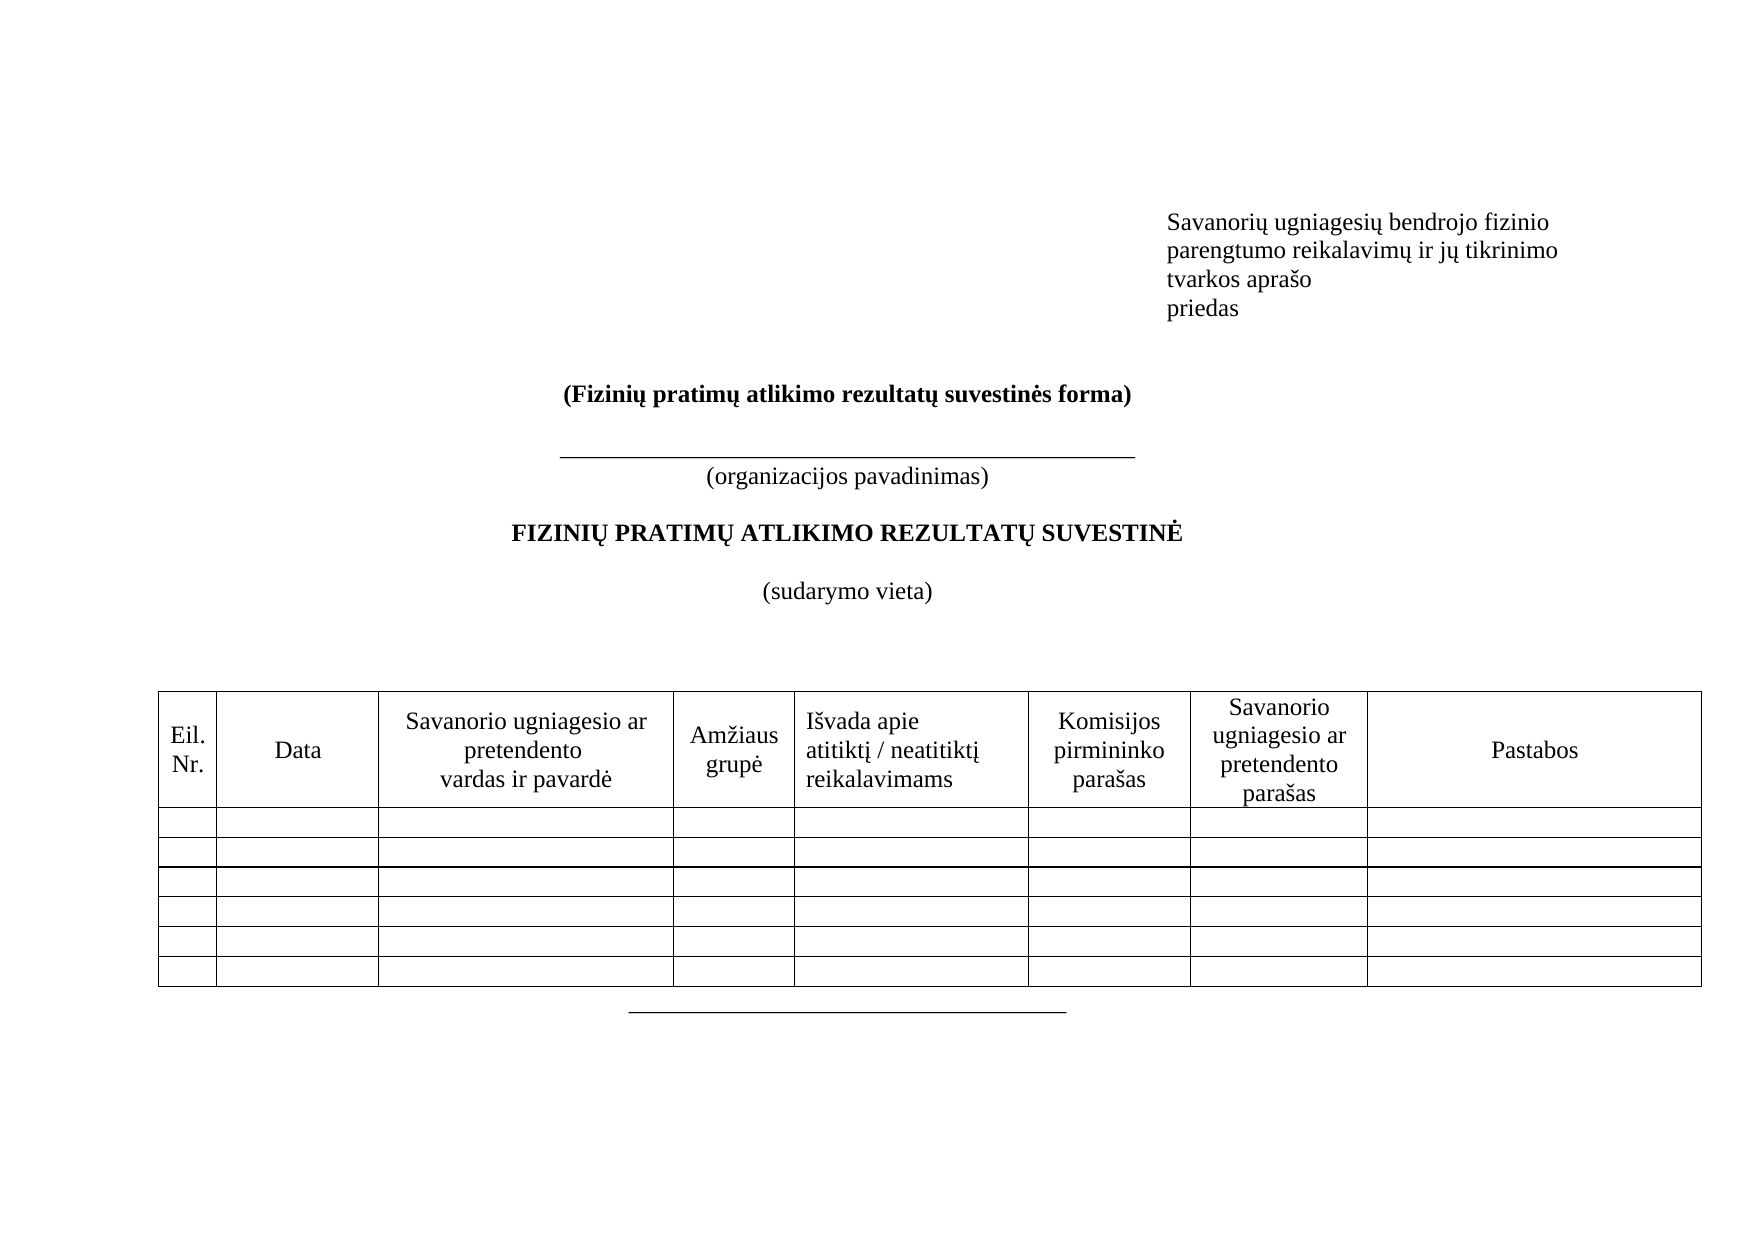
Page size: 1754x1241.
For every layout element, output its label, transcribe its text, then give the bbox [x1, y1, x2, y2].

table_cell [1029, 897, 1190, 926]
table_cell [1029, 838, 1190, 866]
table_header Eil. Nr. [159, 692, 216, 807]
table_cell [1191, 868, 1367, 896]
table_cell [1368, 868, 1701, 896]
table_cell [1029, 808, 1190, 837]
table_cell [1191, 897, 1367, 926]
table_cell [379, 927, 673, 956]
table_cell [1191, 927, 1367, 956]
table_cell [674, 957, 794, 986]
table_cell [159, 957, 216, 986]
table_cell [674, 897, 794, 926]
text priedas [1167, 293, 1577, 322]
text Savanorių ugniagesių bendrojo fizinio [1167, 207, 1577, 235]
text (Fizinių pratimų atlikimo rezultatų suvestinės forma) [118, 379, 1577, 408]
table_cell [379, 957, 673, 986]
table_cell [1368, 957, 1701, 986]
table_cell [795, 927, 1028, 956]
table_cell [217, 868, 378, 896]
text FIZINIŲ PRATIMŲ ATLIKIMO REZULTATŲ SUVESTINĖ [118, 518, 1577, 547]
table_cell [159, 897, 216, 926]
table_cell [674, 808, 794, 837]
table_cell [379, 808, 673, 837]
table_cell [795, 957, 1028, 986]
table_cell [379, 897, 673, 926]
table_cell [1191, 808, 1367, 837]
table_header Savanorio ugniagesio ar pretendento parašas [1191, 692, 1367, 807]
table_cell [674, 838, 794, 866]
table_cell [159, 808, 216, 837]
table_cell [795, 808, 1028, 837]
table_cell [217, 808, 378, 837]
table_cell [217, 927, 378, 956]
table_cell [1191, 957, 1367, 986]
text (organizacijos pavadinimas) [118, 461, 1577, 489]
table_cell [217, 957, 378, 986]
table_cell [217, 897, 378, 926]
table_cell [217, 838, 378, 866]
table_cell [1368, 808, 1701, 837]
table_cell [1368, 838, 1701, 866]
table_cell [795, 897, 1028, 926]
text parengtumo reikalavimų ir jų tikrinimo [1167, 235, 1577, 264]
table_cell [1368, 897, 1701, 926]
table_cell [1191, 838, 1367, 866]
table_header Išvada apie atitiktį / neatitiktį reikalavimams [795, 692, 1028, 807]
table_cell [1029, 927, 1190, 956]
table_header Komisijos pirmininko parašas [1029, 692, 1190, 807]
text tvarkos aprašo [1167, 264, 1577, 293]
table_cell [1029, 957, 1190, 986]
table_cell [379, 868, 673, 896]
table_header Pastabos [1368, 692, 1701, 807]
table_cell [159, 927, 216, 956]
text (sudarymo vieta) [118, 576, 1577, 604]
table_cell [379, 838, 673, 866]
table_cell [674, 868, 794, 896]
text ______________________________________________ [118, 432, 1577, 461]
table_header Data [217, 692, 378, 807]
text ___________________________________ [118, 987, 1577, 1015]
table_header Amžiaus grupė [674, 692, 794, 807]
table_cell [159, 838, 216, 866]
table_cell [795, 868, 1028, 896]
table_cell [674, 927, 794, 956]
table_cell [1368, 927, 1701, 956]
table_cell [795, 838, 1028, 866]
table_header Savanorio ugniagesio ar pretendento vardas ir pavardė [379, 692, 673, 807]
table_cell [159, 868, 216, 896]
table_cell [1029, 868, 1190, 896]
